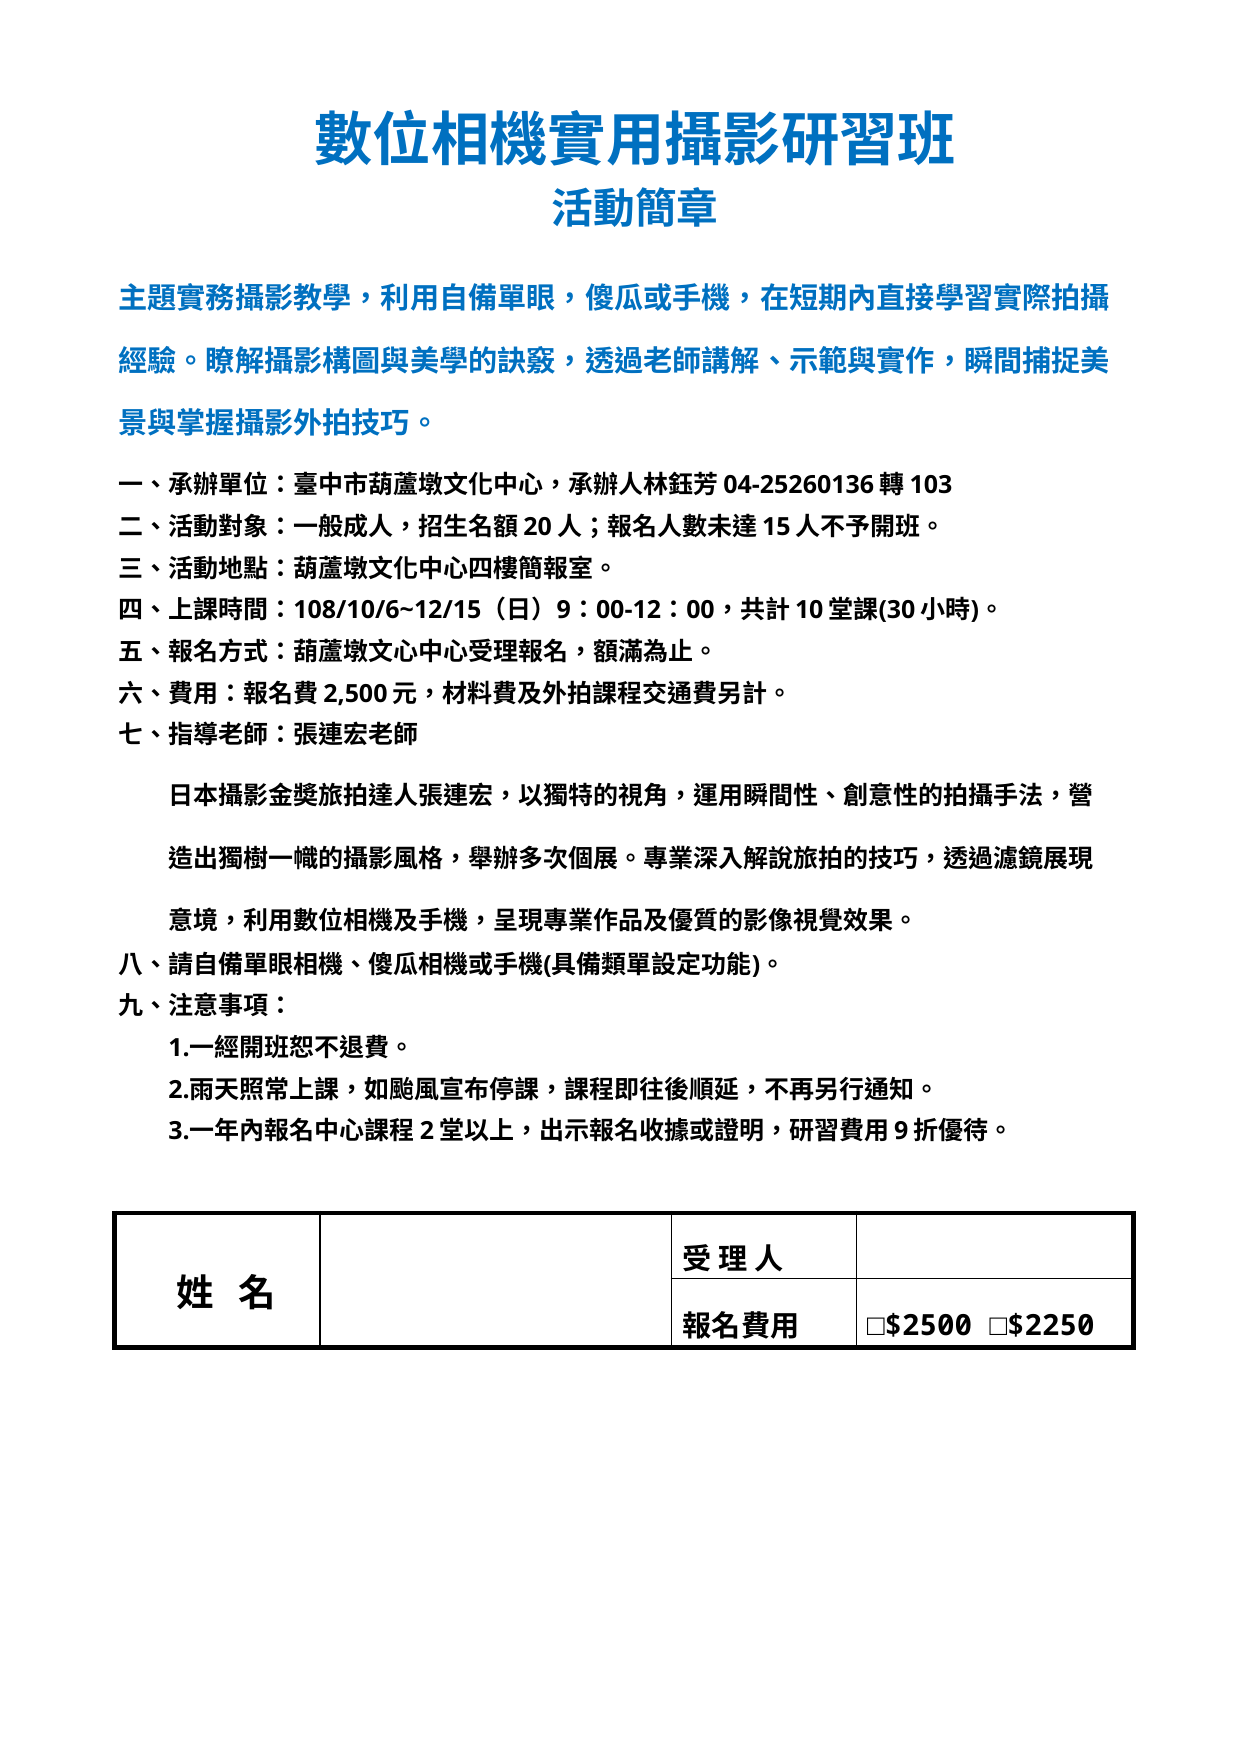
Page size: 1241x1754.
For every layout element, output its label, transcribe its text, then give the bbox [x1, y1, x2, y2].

text 2.雨天照常上課，如颱風宣布停課，課程即往後順延，不再另行通知。 [168, 1065, 1137, 1106]
text 四、上課時間：108/10/6~12/15（日）9：00-12：00，共計10堂課(30小時)。 [118, 586, 1137, 627]
text 八、請自備單眼相機、傻瓜相機或手機(具備類單設定功能)。 [118, 940, 1137, 981]
text 活動簡章 [118, 173, 1152, 236]
text 1.一經開班恕不退費。 [118, 1023, 1137, 1065]
text 六、費用：報名費2,500元，材料費及外拍課程交通費另計。 [118, 669, 1137, 711]
text 九、注意事項： [118, 981, 1137, 1023]
text 一、承辦單位：臺中市葫蘆墩文化中心，承辦人林鈺芳04-25260136轉103 [118, 461, 1137, 502]
text 三、活動地點：葫蘆墩文化中心四樓簡報室。 [118, 544, 1137, 586]
table_cell 報名費用 [672, 1279, 856, 1345]
text 主題實務攝影教學，利用自備單眼，傻瓜或手機，在短期內直接學習實際拍攝經驗。瞭解攝影構圖與美學的訣竅，透過老師講解、示範與實作，瞬間捕捉美景與掌握攝影外拍技巧。 [118, 254, 1137, 442]
table_header 姓 名 [117, 1215, 319, 1345]
text 數位相機實用攝影研習班 [118, 111, 1152, 173]
text 七、指導老師：張連宏老師 [118, 711, 1137, 752]
table_header [857, 1215, 1131, 1278]
table_header 受 理 人 [672, 1215, 856, 1278]
table_cell □$2500 □$2250 [857, 1279, 1131, 1345]
text 3.一年內報名中心課程2堂以上，出示報名收據或證明，研習費用9折優待。 [168, 1106, 1137, 1148]
text 二、活動對象：一般成人，招生名額20人；報名人數未達15人不予開班。 [118, 502, 1137, 544]
table_header [321, 1215, 671, 1345]
text 五、報名方式：葫蘆墩文心中心受理報名，額滿為止。 [118, 627, 1137, 669]
text 日本攝影金奬旅拍達人張連宏，以獨特的視角，運用瞬間性、創意性的拍攝手法，營造出獨樹一幟的攝影風格，舉辦多次個展。專業深入解說旅拍的技巧，透過濾鏡展現意境，利用數位相機及手機，呈現專業作品及優質的影像視覺效果。 [168, 752, 1108, 940]
